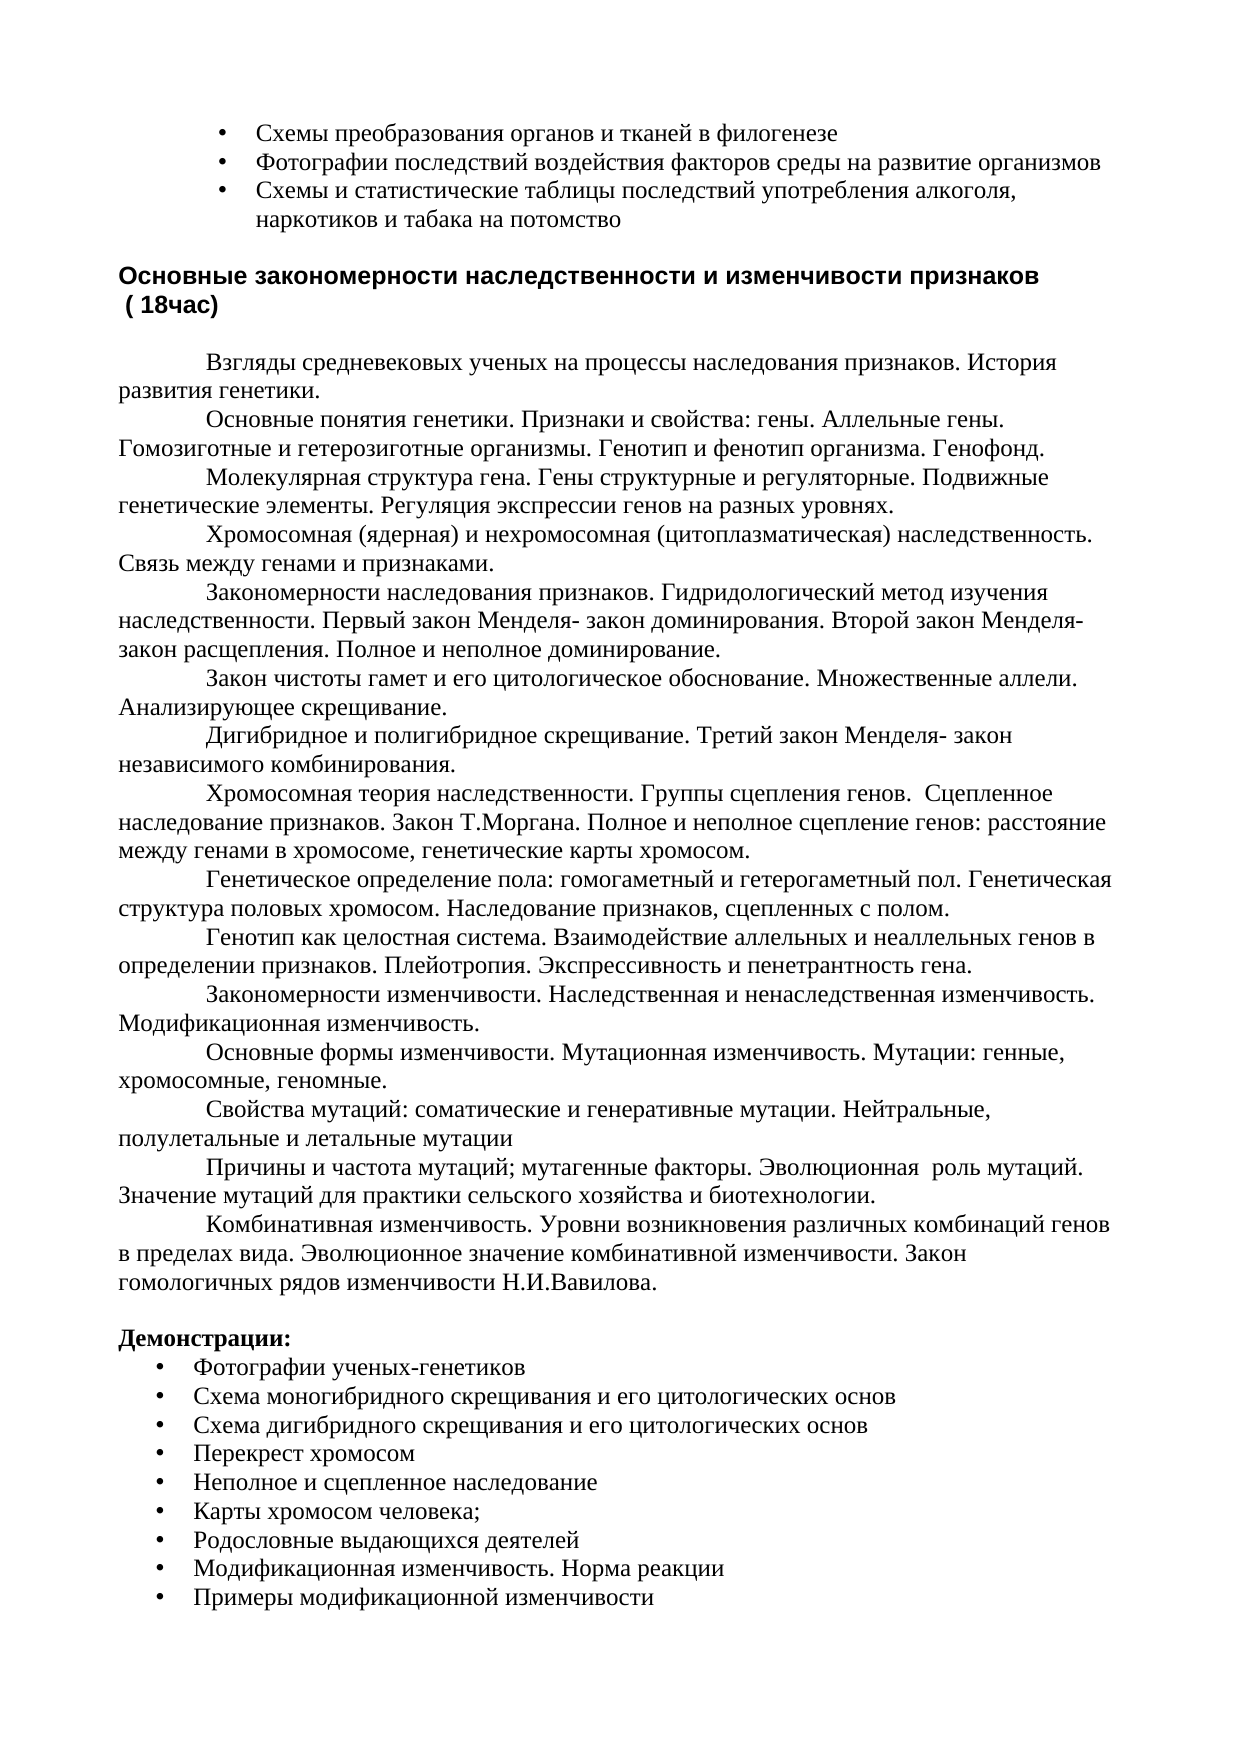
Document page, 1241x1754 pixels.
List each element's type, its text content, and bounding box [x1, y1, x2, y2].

text Закон чистоты гамет и его цитологическое обоснование. Множественные аллели. Анализирующее скрещивание. [118, 663, 1122, 720]
text Демонстрации: [118, 1323, 1122, 1352]
text Свойства мутаций: соматические и генеративные мутации. Нейтральные, полулетальные и летальные мутации [118, 1094, 1122, 1152]
list Перекрест хромосом [156, 1438, 1122, 1467]
text Комбинативная изменчивость. Уровни возникновения различных комбинаций генов в пределах вида. Эволюционное значение комбинативной изменчивости. Закон гомологичных рядов изменчивости Н.И.Вавилова. [118, 1209, 1122, 1295]
text Хромосомная (ядерная) и нехромосомная (цитоплазматическая) наследственность. Связь между генами и признаками. [118, 519, 1122, 577]
list Примеры модификационной изменчивости [156, 1582, 1122, 1611]
list Схемы преобразования органов и тканей в филогенезе [218, 118, 1122, 147]
list Неполное и сцепленное наследование [156, 1467, 1122, 1496]
list Схема моногибридного скрещивания и его цитологических основ [156, 1381, 1122, 1410]
text Молекулярная структура гена. Гены структурные и регуляторные. Подвижные генетические элементы. Регуляция экспрессии генов на разных уровнях. [118, 462, 1122, 519]
list Фотографии ученых-генетиков [156, 1352, 1122, 1381]
text Хромосомная теория наследственности. Группы сцепления генов. Сцепленное наследование признаков. Закон Т.Моргана. Полное и неполное сцепление генов: расстояние между генами в хромосоме, генетические карты хромосом. [118, 778, 1122, 864]
text Взгляды средневековых ученых на процессы наследования признаков. История развития генетики. [118, 347, 1122, 404]
list Карты хромосом человека; [107, 1496, 1122, 1525]
text Причины и частота мутаций; мутагенные факторы. Эволюционная роль мутаций. Значение мутаций для практики сельского хозяйства и биотехнологии. [118, 1152, 1122, 1209]
text Генотип как целостная система. Взаимодействие аллельных и неаллельных генов в определении признаков. Плейотропия. Экспрессивность и пенетрантность гена. [118, 922, 1122, 979]
text ( 18час) [118, 290, 1122, 319]
text Закономерности наследования признаков. Гидридологический метод изучения наследственности. Первый закон Менделя- закон доминирования. Второй закон Менделя- закон расщепления. Полное и неполное доминирование. [118, 577, 1122, 663]
list Родословные выдающихся деятелей [156, 1525, 1122, 1553]
text Основные понятия генетики. Признаки и свойства: гены. Аллельные гены. Гомозиготные и гетерозиготные организмы. Генотип и фенотип организма. Генофонд. [118, 404, 1122, 462]
list Схемы и статистические таблицы последствий употребления алкоголя, наркотиков и табака на потомство [218, 176, 1122, 233]
text Генетическое определение пола: гомогаметный и гетерогаметный пол. Генетическая структура половых хромосом. Наследование признаков, сцепленных с полом. [118, 864, 1122, 922]
text Основные закономерности наследственности и изменчивости признаков [118, 261, 1122, 290]
text Закономерности изменчивости. Наследственная и ненаследственная изменчивость. Модификационная изменчивость. [118, 979, 1122, 1037]
list Фотографии последствий воздействия факторов среды на развитие организмов [218, 147, 1122, 176]
text Дигибридное и полигибридное скрещивание. Третий закон Менделя- закон независимого комбинирования. [118, 720, 1122, 778]
list Схема дигибридного скрещивания и его цитологических основ [156, 1410, 1122, 1438]
text Основные формы изменчивости. Мутационная изменчивость. Мутации: генные, хромосомные, геномные. [118, 1037, 1122, 1094]
list Модификационная изменчивость. Норма реакции [156, 1553, 1122, 1582]
